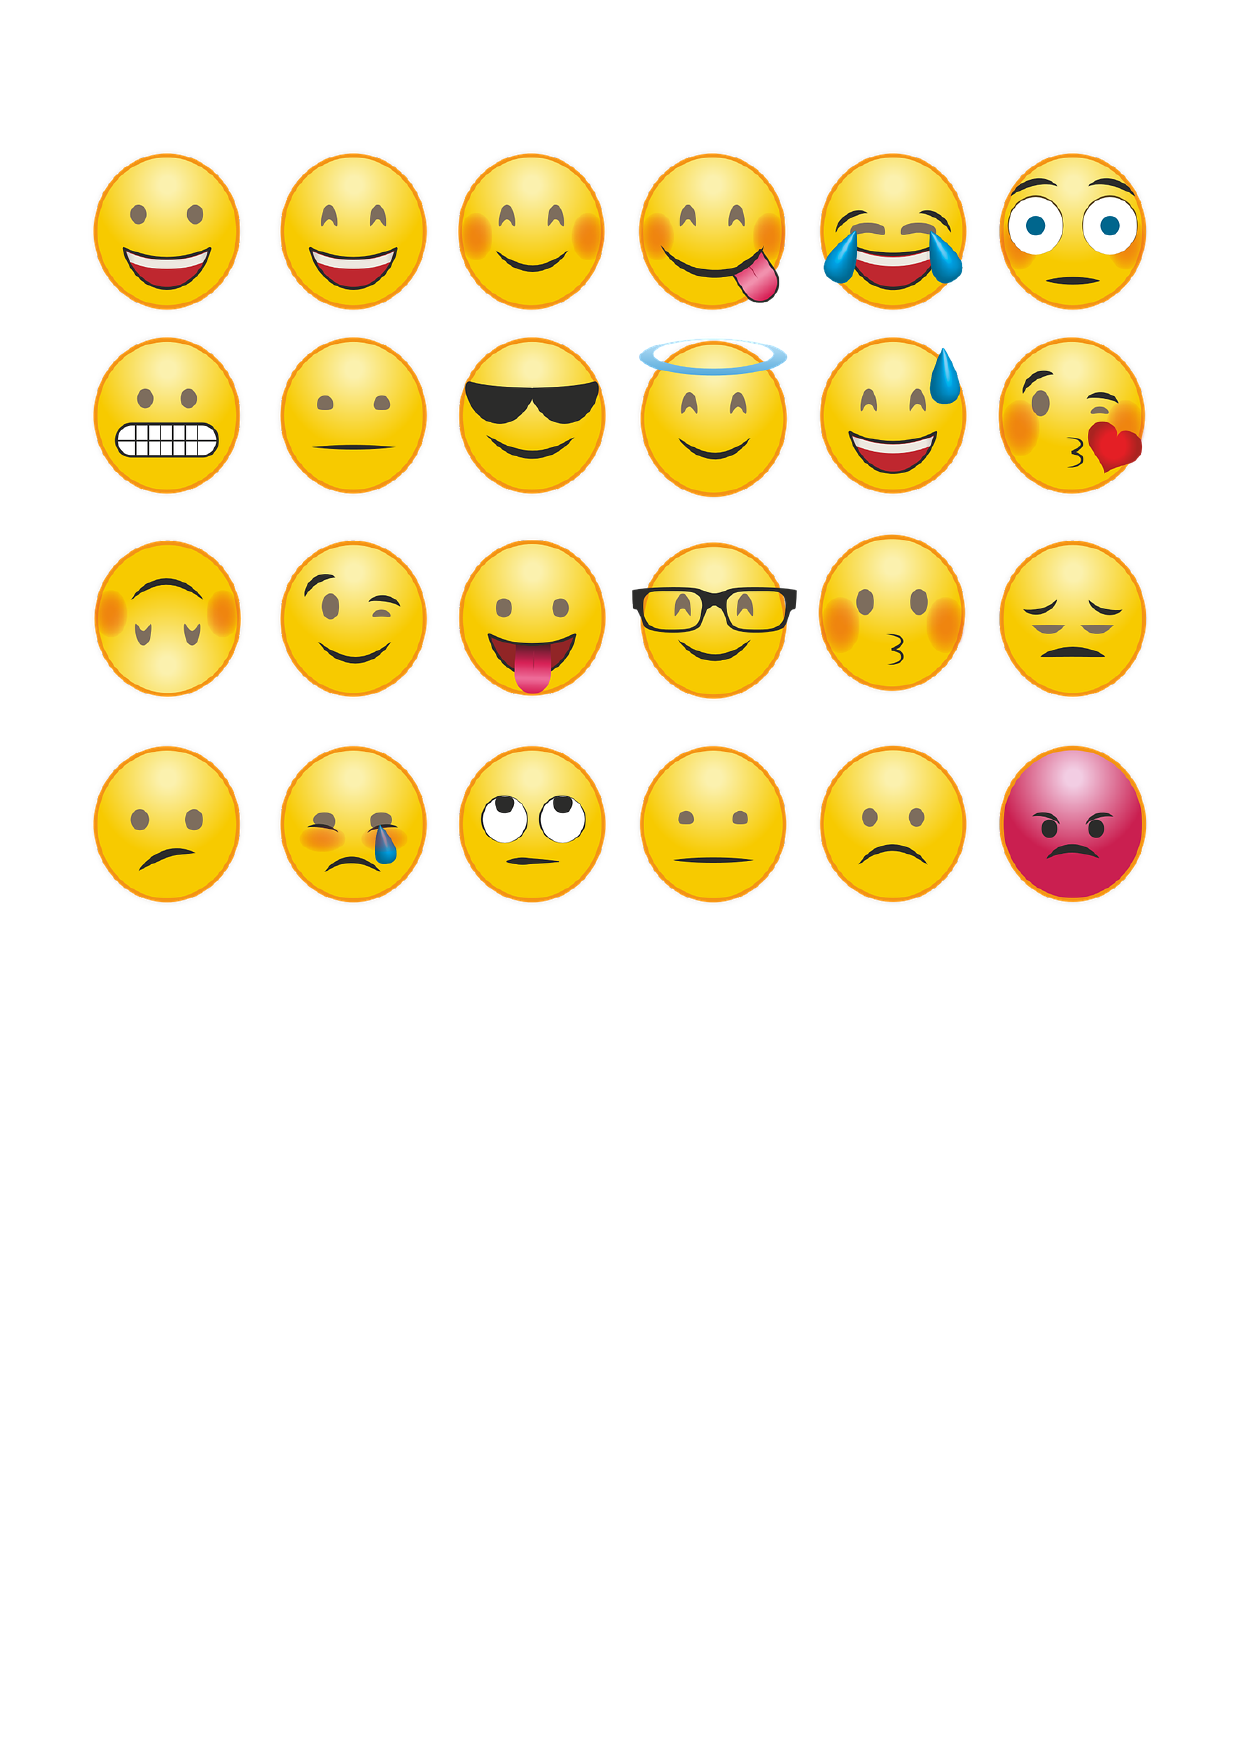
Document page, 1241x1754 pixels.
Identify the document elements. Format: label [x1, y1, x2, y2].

picture [82, 141, 1157, 914]
